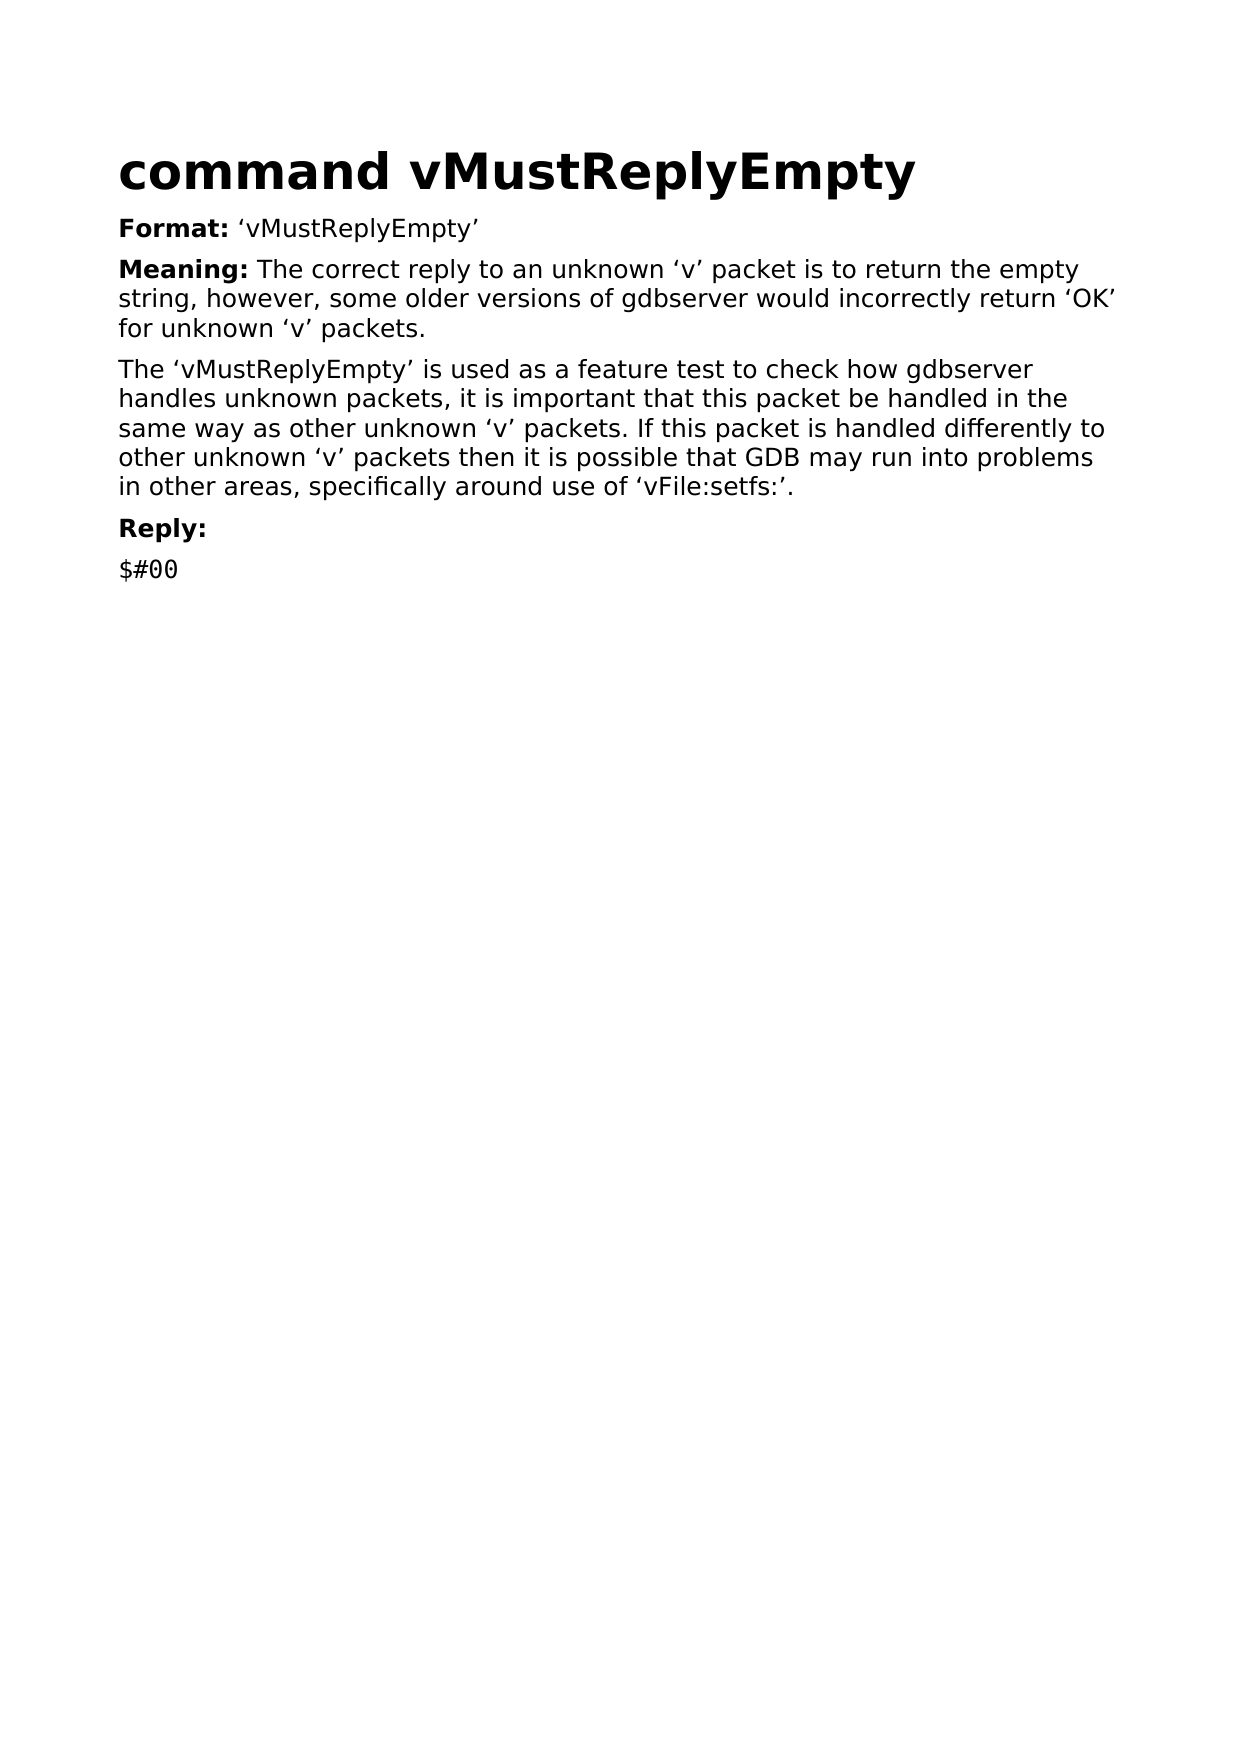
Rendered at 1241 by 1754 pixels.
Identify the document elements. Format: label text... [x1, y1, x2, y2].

subtitle command vMustReplyEmpty [118, 143, 1122, 201]
text Reply: [118, 514, 1122, 543]
text $#00 [118, 556, 1122, 585]
text Format: ‘vMustReplyEmpty’ [118, 214, 1122, 243]
text The ‘vMustReplyEmpty’ is used as a feature test to check how gdbserver handles unknown packets, it is important that this packet be handled in the same way as other unknown ‘v’ packets. If this packet is handled differently to other unknown ‘v’ packets then it is possible that GDB may run into problems in other areas, specifically around use of ‘vFile:setfs:’. [118, 356, 1122, 501]
text Meaning: The correct reply to an unknown ‘v’ packet is to return the empty string, however, some older versions of gdbserver would incorrectly return ‘OK’ for unknown ‘v’ packets. [118, 256, 1122, 343]
